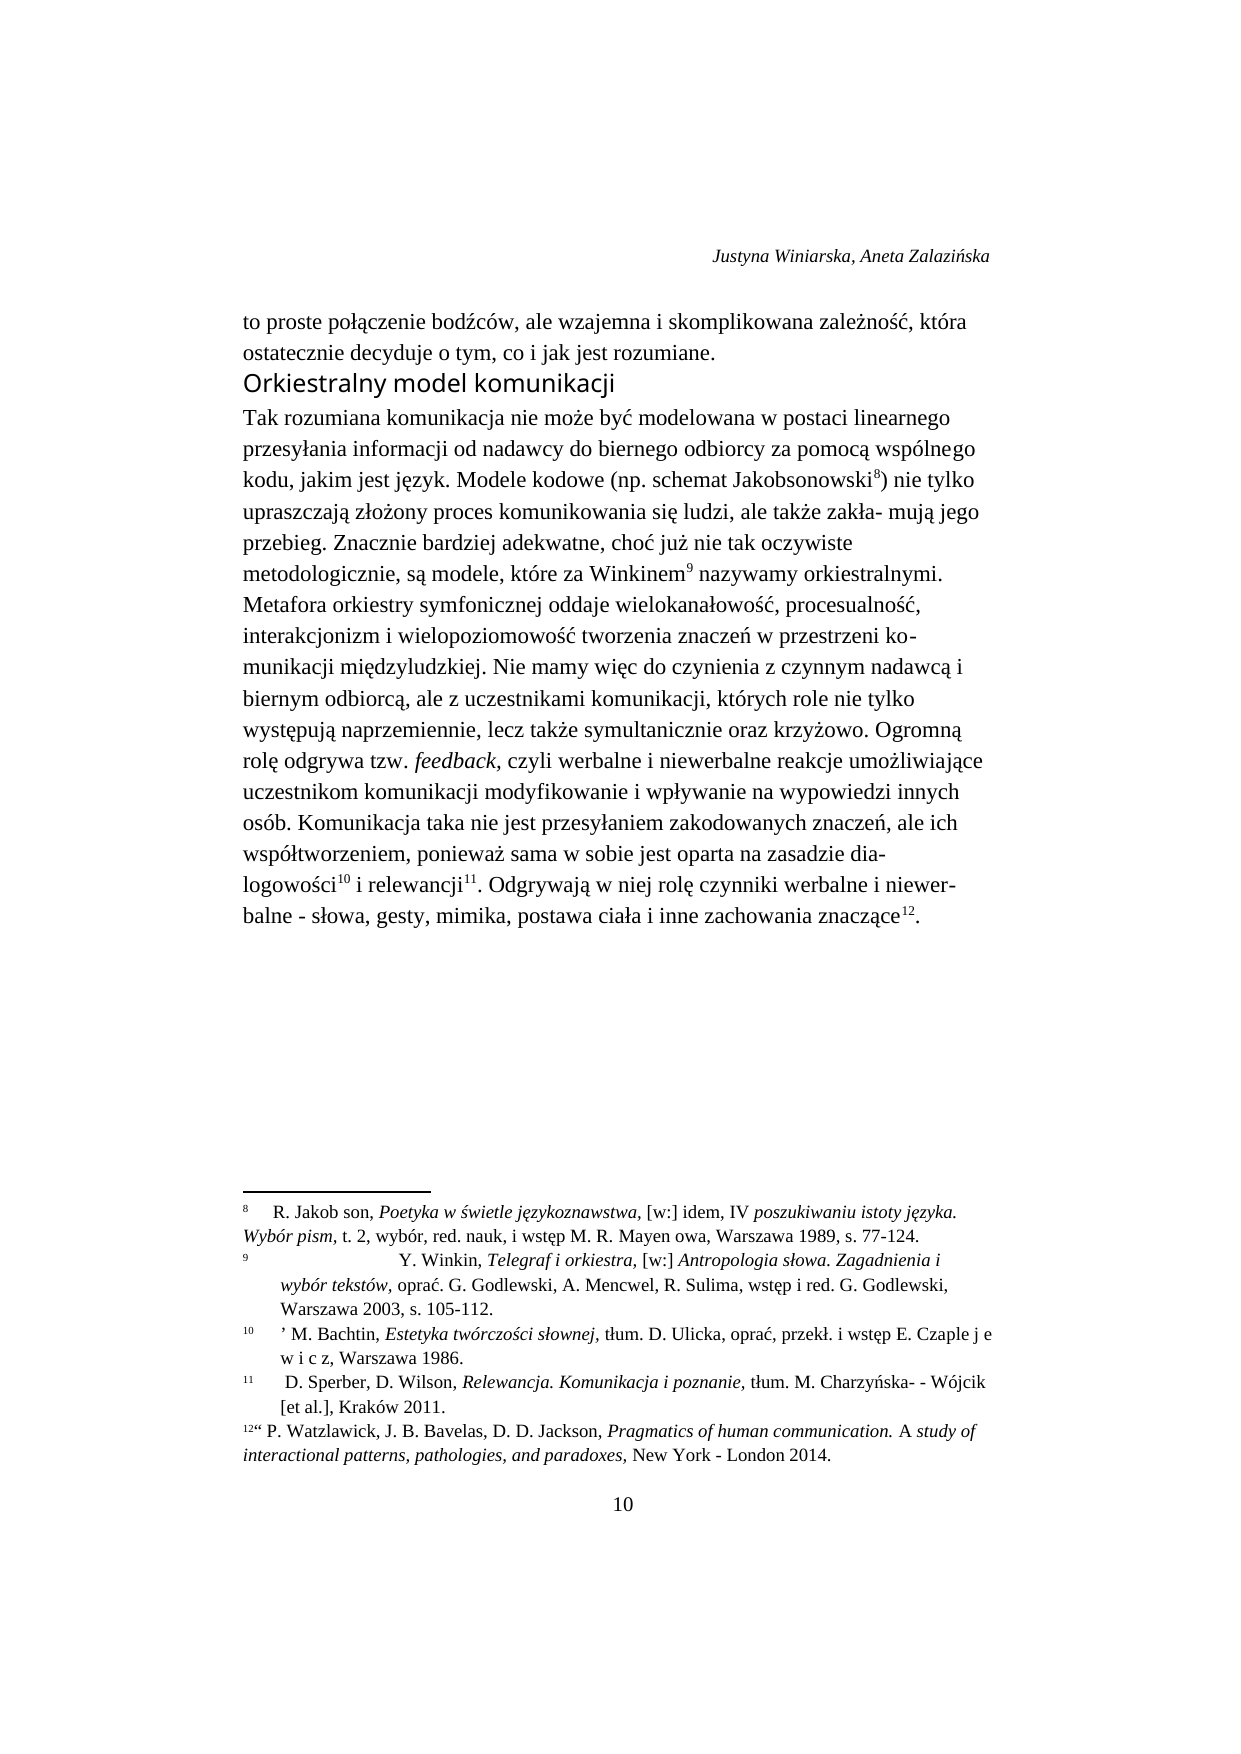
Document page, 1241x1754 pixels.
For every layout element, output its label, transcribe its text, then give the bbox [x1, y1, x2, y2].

text ’ M. Bachtin, Estetyka twórczości słownej, tłum. D. Ulicka, oprać, przekł. i wstęp E. Cza­ple j e w i c z, Warszawa 1986. [243, 1319, 993, 1368]
text Orkiestralny model komunikacji [243, 365, 993, 399]
text “ P. Watzlawick, J. B. Bavelas, D. D. Jackson, Pragmatics of human communication. A study of interactional patterns, pathologies, and paradoxes, New York - London 2014. [243, 1417, 993, 1466]
text R. Jakob son, Poetyka w świetle językoznawstwa, [w:] idem, IV poszukiwaniu istoty języka. Wybór pism, t. 2, wybór, red. nauk, i wstęp M. R. Mayen owa, Warszawa 1989, s. 77-124. [243, 1198, 993, 1246]
text to proste połączenie bodźców, ale wzajemna i skomplikowana zależność, która ostatecznie decyduje o tym, co i jak jest rozumiane. [243, 303, 993, 365]
text Tak rozumiana komunikacja nie może być modelowana w postaci linearnego przesyłania informacji od nadawcy do biernego odbiorcy za pomocą wspólne­go kodu, jakim jest język. Modele kodowe (np. schemat Jakobsonowski) nie tylko upraszczają złożony proces komunikowania się ludzi, ale także zakła- mują jego przebieg. Znacznie bardziej adekwatne, choć już nie tak oczywiste metodologicznie, są modele, które za Winkinem nazywamy orkiestralnymi. Metafora orkiestry symfonicznej oddaje wielokanałowość, procesualność, interakcjonizm i wielopoziomowość tworzenia znaczeń w przestrzeni ko­munikacji międzyludzkiej. Nie mamy więc do czynienia z czynnym nadawcą i biernym odbiorcą, ale z uczestnikami komunikacji, których role nie tylko występują naprzemiennie, lecz także symultanicznie oraz krzyżowo. Ogromną rolę odgrywa tzw. feedback, czyli werbalne i niewerbalne reakcje umożliwia­jące uczestnikom komunikacji modyfikowanie i wpływanie na wypowiedzi innych osób. Komunikacja taka nie jest przesyłaniem zakodowanych znaczeń, ale ich współtworzeniem, ponieważ sama w sobie jest oparta na zasadzie dia- logowości i relewancji. Odgrywają w niej rolę czynniki werbalne i niewer­balne - słowa, gesty, mimika, postawa ciała i inne zachowania znaczące. [243, 399, 993, 929]
text D. Sperber, D. Wilson, Relewancja. Komunikacja i poznanie, tłum. M. Charzyńska- - Wójcik [et al.], Kraków 2011. [243, 1368, 993, 1417]
text Y. Winkin, Telegraf i orkiestra, [w:] Antropologia słowa. Zagadnienia i wybór tekstów, oprać. G. Godlewski, A. Mencwel, R. Sulima, wstęp i red. G. Godlewski, Warszawa 2003, s. 105-112. [243, 1246, 993, 1319]
